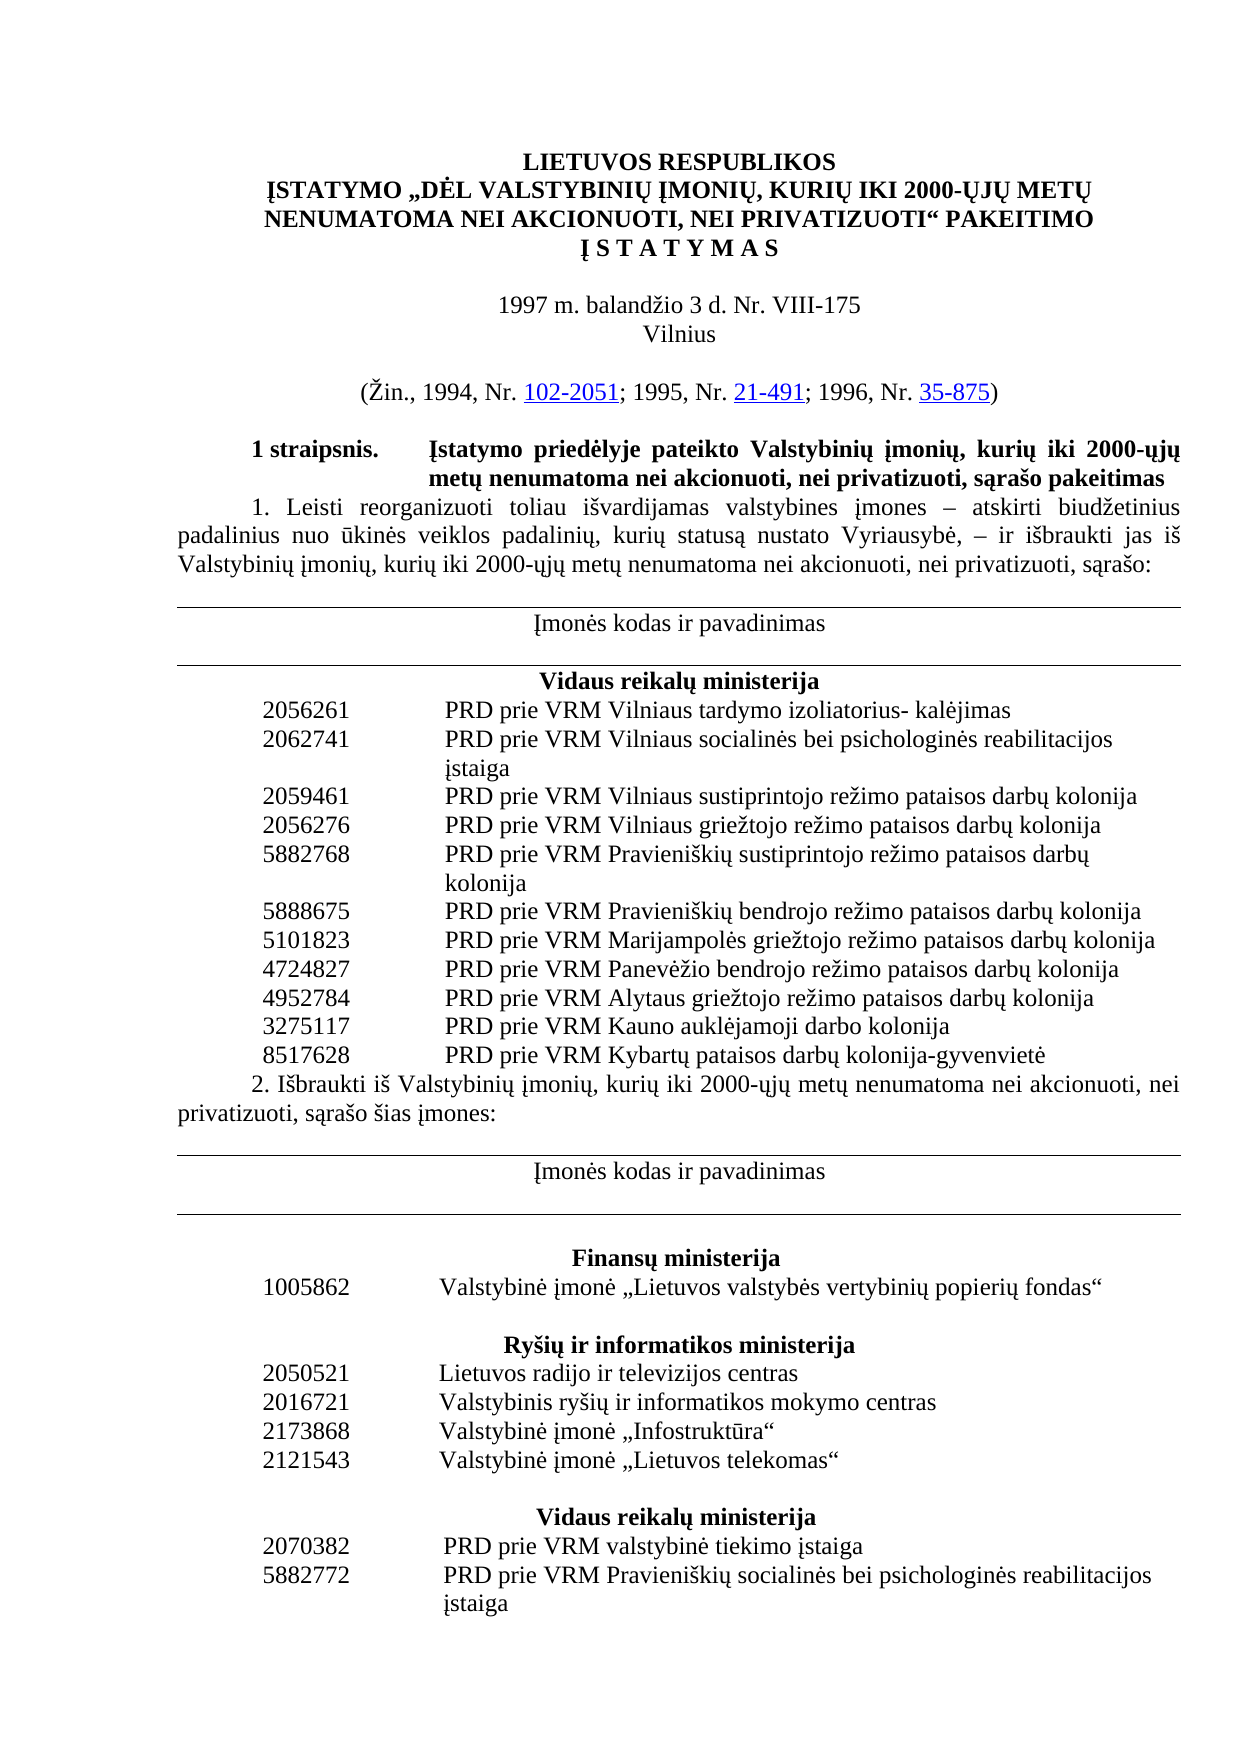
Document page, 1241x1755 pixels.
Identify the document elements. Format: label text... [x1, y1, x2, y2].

table_header Valstybinė įmonė „Lietuvos valstybės vertybinių popierių fondas“ [428, 1272, 1181, 1301]
table_cell PRD prie VRM Kybartų pataisos darbų kolonija-gyvenvietė [433, 1040, 1181, 1069]
table_cell PRD prie VRM Panevėžio bendrojo režimo pataisos darbų kolonija [433, 954, 1181, 983]
table_header Įmonės kodas ir pavadinimas [177, 1156, 1181, 1214]
table_header PRD prie VRM Vilniaus tardymo izoliatorius- kalėjimas [433, 695, 1181, 724]
text Vidaus reikalų ministerija [177, 666, 1181, 695]
table_cell Valstybinė įmonė „Lietuvos telekomas“ [428, 1445, 1181, 1473]
text 2. Išbraukti iš Valstybinių įmonių, kurių iki 2000-ųjų metų nenumatoma nei akcionuoti, nei privatizuoti, sąrašo šias įmones: [177, 1069, 1181, 1126]
text Finansų ministerija [177, 1243, 1181, 1272]
table_cell 4724827 [177, 954, 433, 983]
table_cell 8517628 [177, 1040, 433, 1069]
text 1 straipsnis. Įstatymo priedėlyje pateikto Valstybinių įmonių, kurių iki 2000-ųjų metų nenumatoma nei akcionuoti, nei privatizuoti, sąrašo pakeitimas [251, 434, 1181, 492]
text (Žin., 1994, Nr. 102-2051; 1995, Nr. 21-491; 1996, Nr. 35-875) [177, 377, 1181, 406]
table_cell PRD prie VRM Pravieniškių bendrojo režimo pataisos darbų kolonija [433, 896, 1181, 925]
table_cell PRD prie VRM Pravieniškių sustiprintojo režimo pataisos darbų kolonija [433, 839, 1181, 896]
text ĮSTATYMO „DĖL VALSTYBINIŲ ĮMONIŲ, KURIŲ IKI 2000-ŲJŲ METŲ NENUMATOMA NEI AKCIONUOTI, NEI PRIVATIZUOTI“ PAKEITIMO [177, 176, 1181, 233]
table_cell 2121543 [177, 1445, 427, 1473]
table_header 2056261 [177, 695, 433, 724]
table_cell Valstybinė įmonė „Infostruktūra“ [428, 1416, 1181, 1445]
table_cell PRD prie VRM Vilniaus griežtojo režimo pataisos darbų kolonija [433, 810, 1181, 839]
table_cell 5888675 [177, 896, 433, 925]
text Vilnius [177, 319, 1181, 348]
table_cell PRD prie VRM Marijampolės griežtojo režimo pataisos darbų kolonija [433, 925, 1181, 954]
table_header PRD prie VRM valstybinė tiekimo įstaiga [432, 1531, 1181, 1560]
table_header 2070382 [177, 1531, 432, 1560]
table_cell 2173868 [177, 1416, 427, 1445]
text Vidaus reikalų ministerija [177, 1502, 1181, 1531]
text Į S T A T Y M A S [177, 233, 1181, 262]
table_cell Valstybinis ryšių ir informatikos mokymo centras [428, 1387, 1181, 1416]
table_header Lietuvos radijo ir televizijos centras [428, 1359, 1181, 1387]
table_header 1005862 [177, 1272, 428, 1301]
table_cell PRD prie VRM Pravieniškių socialinės bei psichologinės reabilitacijos įstaiga [432, 1560, 1181, 1617]
text 1. Leisti reorganizuoti toliau išvardijamas valstybines įmones – atskirti biudžetinius padalinius nuo ūkinės veiklos padalinių, kurių statusą nustato Vyriausybė, – ir išbraukti jas iš Valstybinių įmonių, kurių iki 2000-ųjų metų nenumatoma nei akcionuoti, nei privatizuoti, sąrašo: [177, 492, 1181, 578]
table_cell PRD prie VRM Alytaus griežtojo režimo pataisos darbų kolonija [433, 983, 1181, 1011]
table_cell 4952784 [177, 983, 433, 1011]
table_cell 5882772 [177, 1560, 432, 1617]
table_cell 3275117 [177, 1011, 433, 1040]
table_header Įmonės kodas ir pavadinimas [177, 608, 1181, 665]
text 1997 m. balandžio 3 d. Nr. VIII-175 [177, 291, 1181, 319]
text Ryšių ir informatikos ministerija [177, 1330, 1181, 1358]
table_cell PRD prie VRM Vilniaus socialinės bei psichologinės reabilitacijos įstaiga [433, 724, 1181, 781]
table_cell 2056276 [177, 810, 433, 839]
table_cell 2062741 [177, 724, 433, 781]
table_cell 5882768 [177, 839, 433, 896]
table_cell 5101823 [177, 925, 433, 954]
table_cell 2016721 [177, 1387, 427, 1416]
text LIETUVOS RESPUBLIKOS [177, 147, 1181, 176]
table_cell PRD prie VRM Kauno auklėjamoji darbo kolonija [433, 1011, 1181, 1040]
table_header 2050521 [177, 1359, 427, 1387]
table_cell PRD prie VRM Vilniaus sustiprintojo režimo pataisos darbų kolonija [433, 781, 1181, 810]
table_cell 2059461 [177, 781, 433, 810]
